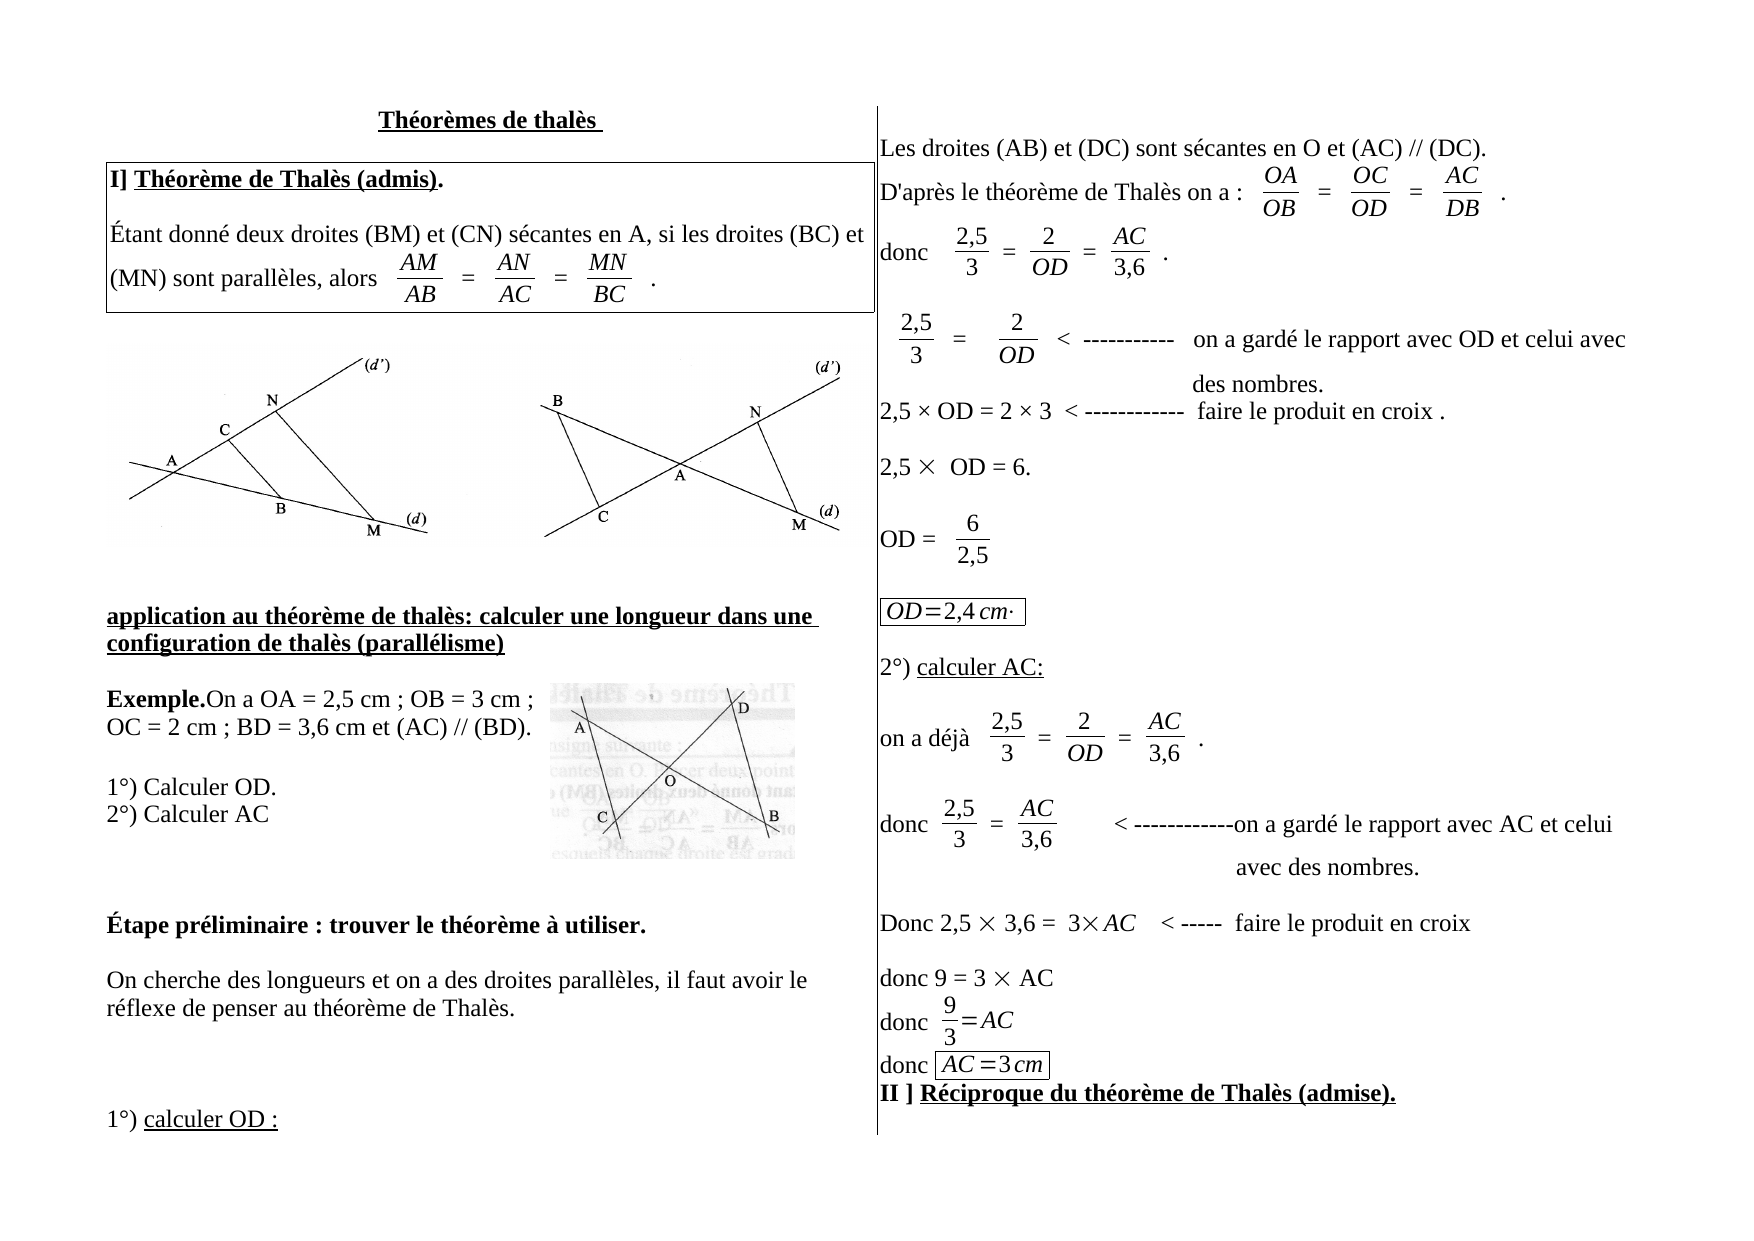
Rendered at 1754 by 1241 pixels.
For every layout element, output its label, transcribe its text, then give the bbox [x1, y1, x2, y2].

text 2,5 OD = 6. [879, 453, 1647, 509]
text 2°) calculer AC: [879, 653, 1647, 680]
text application au théorème de thalès: calculer une longueur dans une configuration de thalès (parallélisme) [106, 602, 874, 657]
text Étape préliminaire : trouver le théorème à utiliser. On cherche des longueurs et on a des droites parallèles, il faut avoir le réflexe de penser au théorème de Thalès. [106, 883, 874, 1077]
text [795, 773, 874, 800]
text I] Théorème de Thalès (admis). Étant donné deux droites (BM) et (CN) sécantes en A, si les droites (BC) et (MN) sont parallèles, alors==. [107, 163, 874, 312]
text Exemple.On a OA = 2,5 cm ; OB = 3 cm ; OC = 2 cm ; BD = 3,6 cm et (AC) // (BD). [106, 685, 550, 773]
text on a déjà = = . [879, 708, 1647, 767]
text donc [1050, 1051, 1647, 1079]
text Les droites (AB) et (DC) sont sécantes en O et (AC) // (DC). D'après le théorème de Thalès on a :==. [879, 134, 1647, 222]
text donc = < ------------on a gardé le rapport avec AC et celui avec des nombres. [879, 795, 1647, 881]
text 1°) Calculer OD. [106, 773, 550, 800]
text donc [936, 1052, 1049, 1079]
text 2°) Calculer AC [106, 800, 550, 828]
text 1°) calculer OD : [106, 1105, 874, 1133]
text donc [879, 1051, 935, 1079]
text donc 9 = 3AC [879, 964, 1647, 992]
text II ] Réciproque du théorème de Thalès (admise). [879, 1079, 1647, 1106]
text [795, 685, 874, 773]
text OD = [879, 509, 1647, 570]
text Théorèmes de thalès [106, 106, 874, 134]
text = < ----------- on a gardé le rapport avec OD et celui avec des nombres. 2,5 × OD = 2 × 3 < ------------ faire le produit en croix . [879, 309, 1647, 453]
text Donc 2,53,6 = < ----- faire le produit en croix [879, 909, 1647, 937]
text donc = = . [879, 222, 1647, 309]
text donc [879, 992, 1647, 1051]
text [795, 800, 874, 828]
